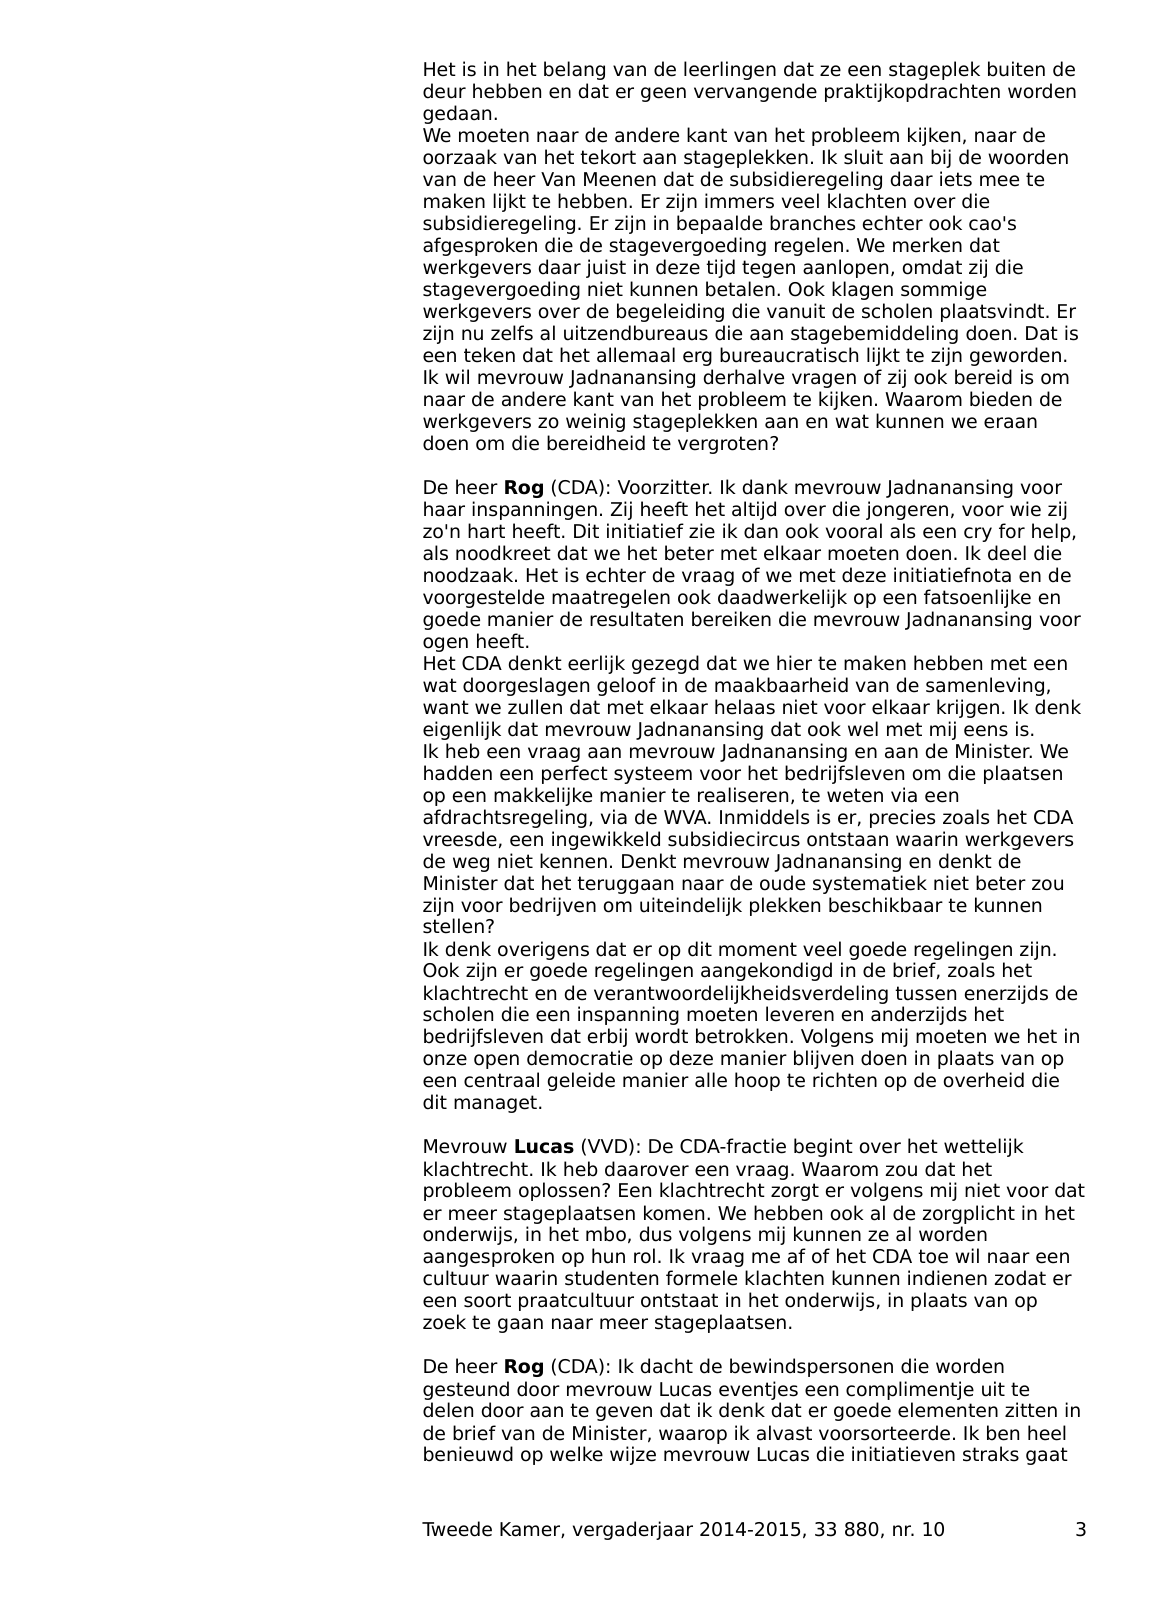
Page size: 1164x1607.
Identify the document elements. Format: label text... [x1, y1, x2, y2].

text Mevrouw Lucas (VVD): De CDA-fractie begint over het wettelijk klachtrecht. Ik heb daarover een vraag. Waarom zou dat het probleem oplossen? Een klachtrecht zorgt er volgens mij niet voor dat er meer stageplaatsen komen. We hebben ook al de zorgplicht in het onderwijs, in het mbo, dus volgens mij kunnen ze al worden aangesproken op hun rol. Ik vraag me af of het CDA toe wil naar een cultuur waarin studenten formele klachten kunnen indienen zodat er een soort praatcultuur ontstaat in het onderwijs, in plaats van op zoek te gaan naar meer stageplaatsen. [422, 1136, 1087, 1334]
text We moeten naar de andere kant van het probleem kijken, naar de oorzaak van het tekort aan stageplekken. Ik sluit aan bij de woorden van de heer Van Meenen dat de subsidieregeling daar iets mee te maken lijkt te hebben. Er zijn immers veel klachten over die subsidieregeling. Er zijn in bepaalde branches echter ook cao's afgesproken die de stagevergoeding regelen. We merken dat werkgevers daar juist in deze tijd tegen aanlopen, omdat zij die stagevergoeding niet kunnen betalen. Ook klagen sommige werkgevers over de begeleiding die vanuit de scholen plaatsvindt. Er zijn nu zelfs al uitzendbureaus die aan stagebemiddeling doen. Dat is een teken dat het allemaal erg bureaucratisch lijkt te zijn geworden. [422, 125, 1087, 367]
text Ik denk overigens dat er op dit moment veel goede regelingen zijn. Ook zijn er goede regelingen aangekondigd in de brief, zoals het klachtrecht en de verantwoordelijkheidsverdeling tussen enerzijds de scholen die een inspanning moeten leveren en anderzijds het bedrijfsleven dat erbij wordt betrokken. Volgens mij moeten we het in onze open democratie op deze manier blijven doen in plaats van op een centraal geleide manier alle hoop te richten op de overheid die dit managet. [422, 938, 1087, 1114]
text De heer Rog (CDA): Voorzitter. Ik dank mevrouw Jadnanansing voor haar inspanningen. Zij heeft het altijd over die jongeren, voor wie zij zo'n hart heeft. Dit initiatief zie ik dan ook vooral als een cry for help, als noodkreet dat we het beter met elkaar moeten doen. Ik deel die noodzaak. Het is echter de vraag of we met deze initiatiefnota en de voorgestelde maatregelen ook daadwerkelijk op een fatsoenlijke en goede manier de resultaten bereiken die mevrouw Jadnanansing voor ogen heeft. [422, 477, 1087, 653]
text Ik wil mevrouw Jadnanansing derhalve vragen of zij ook bereid is om naar de andere kant van het probleem te kijken. Waarom bieden de werkgevers zo weinig stageplekken aan en wat kunnen we eraan doen om die bereidheid te vergroten? [422, 367, 1087, 455]
text Het is in het belang van de leerlingen dat ze een stageplek buiten de deur hebben en dat er geen vervangende praktijkopdrachten worden gedaan. [422, 59, 1087, 125]
text De heer Rog (CDA): Ik dacht de bewindspersonen die worden gesteund door mevrouw Lucas eventjes een complimentje uit te delen door aan te geven dat ik denk dat er goede elementen zitten in de brief van de Minister, waarop ik alvast voorsorteerde. Ik ben heel benieuwd op welke wijze mevrouw Lucas die initiatieven straks gaat [422, 1356, 1087, 1466]
text Het CDA denkt eerlijk gezegd dat we hier te maken hebben met een wat doorgeslagen geloof in de maakbaarheid van de samenleving, want we zullen dat met elkaar helaas niet voor elkaar krijgen. Ik denk eigenlijk dat mevrouw Jadnanansing dat ook wel met mij eens is. [422, 653, 1087, 741]
text Ik heb een vraag aan mevrouw Jadnanansing en aan de Minister. We hadden een perfect systeem voor het bedrijfsleven om die plaatsen op een makkelijke manier te realiseren, te weten via een afdrachtsregeling, via de WVA. Inmiddels is er, precies zoals het CDA vreesde, een ingewikkeld subsidiecircus ontstaan waarin werkgevers de weg niet kennen. Denkt mevrouw Jadnanansing en denkt de Minister dat het teruggaan naar de oude systematiek niet beter zou zijn voor bedrijven om uiteindelijk plekken beschikbaar te kunnen stellen? [422, 741, 1087, 938]
